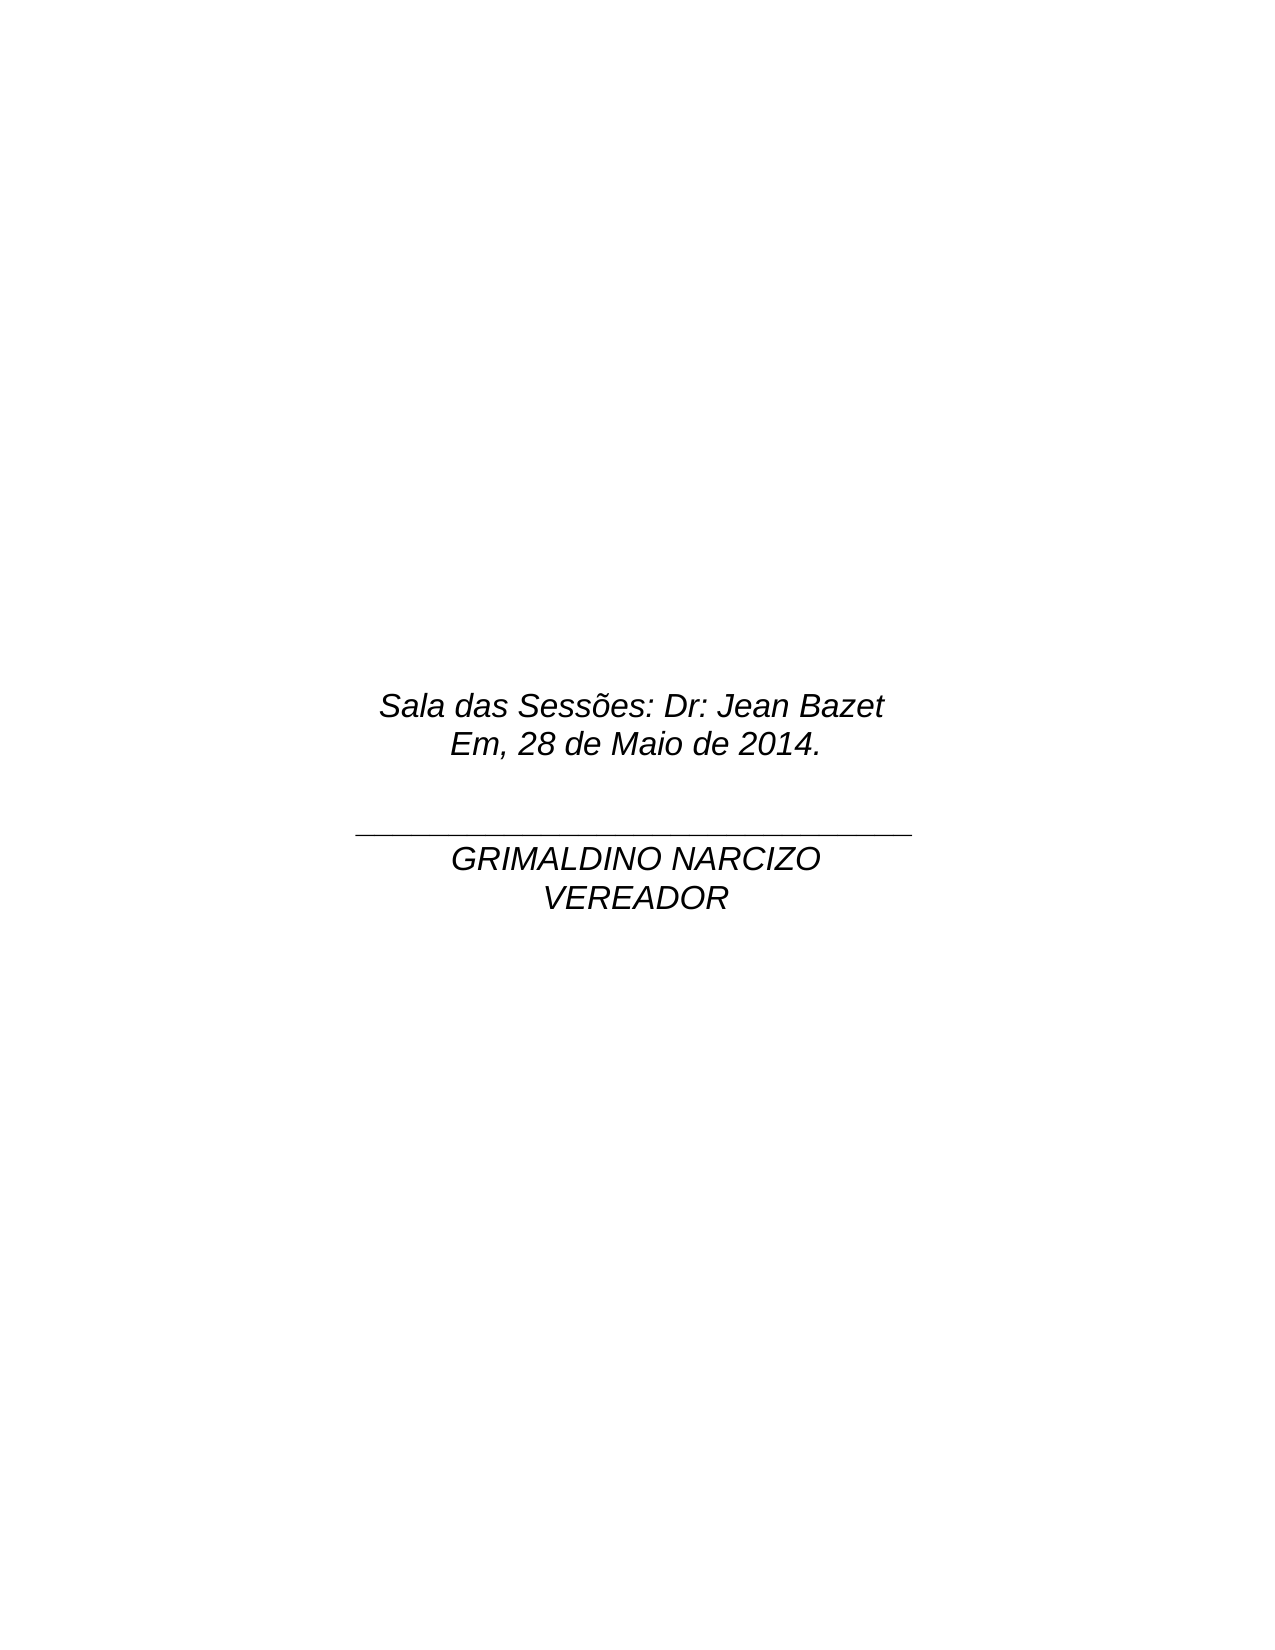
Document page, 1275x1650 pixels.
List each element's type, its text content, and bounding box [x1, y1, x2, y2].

text GRIMALDINO NARCIZO [177, 839, 1098, 878]
text VEREADOR [177, 878, 1098, 916]
text Sala das Sessões: Dr: Jean Bazet [177, 686, 1098, 724]
text ______________________________ [177, 801, 1098, 839]
text Em, 28 de Maio de 2014. [177, 724, 1098, 763]
